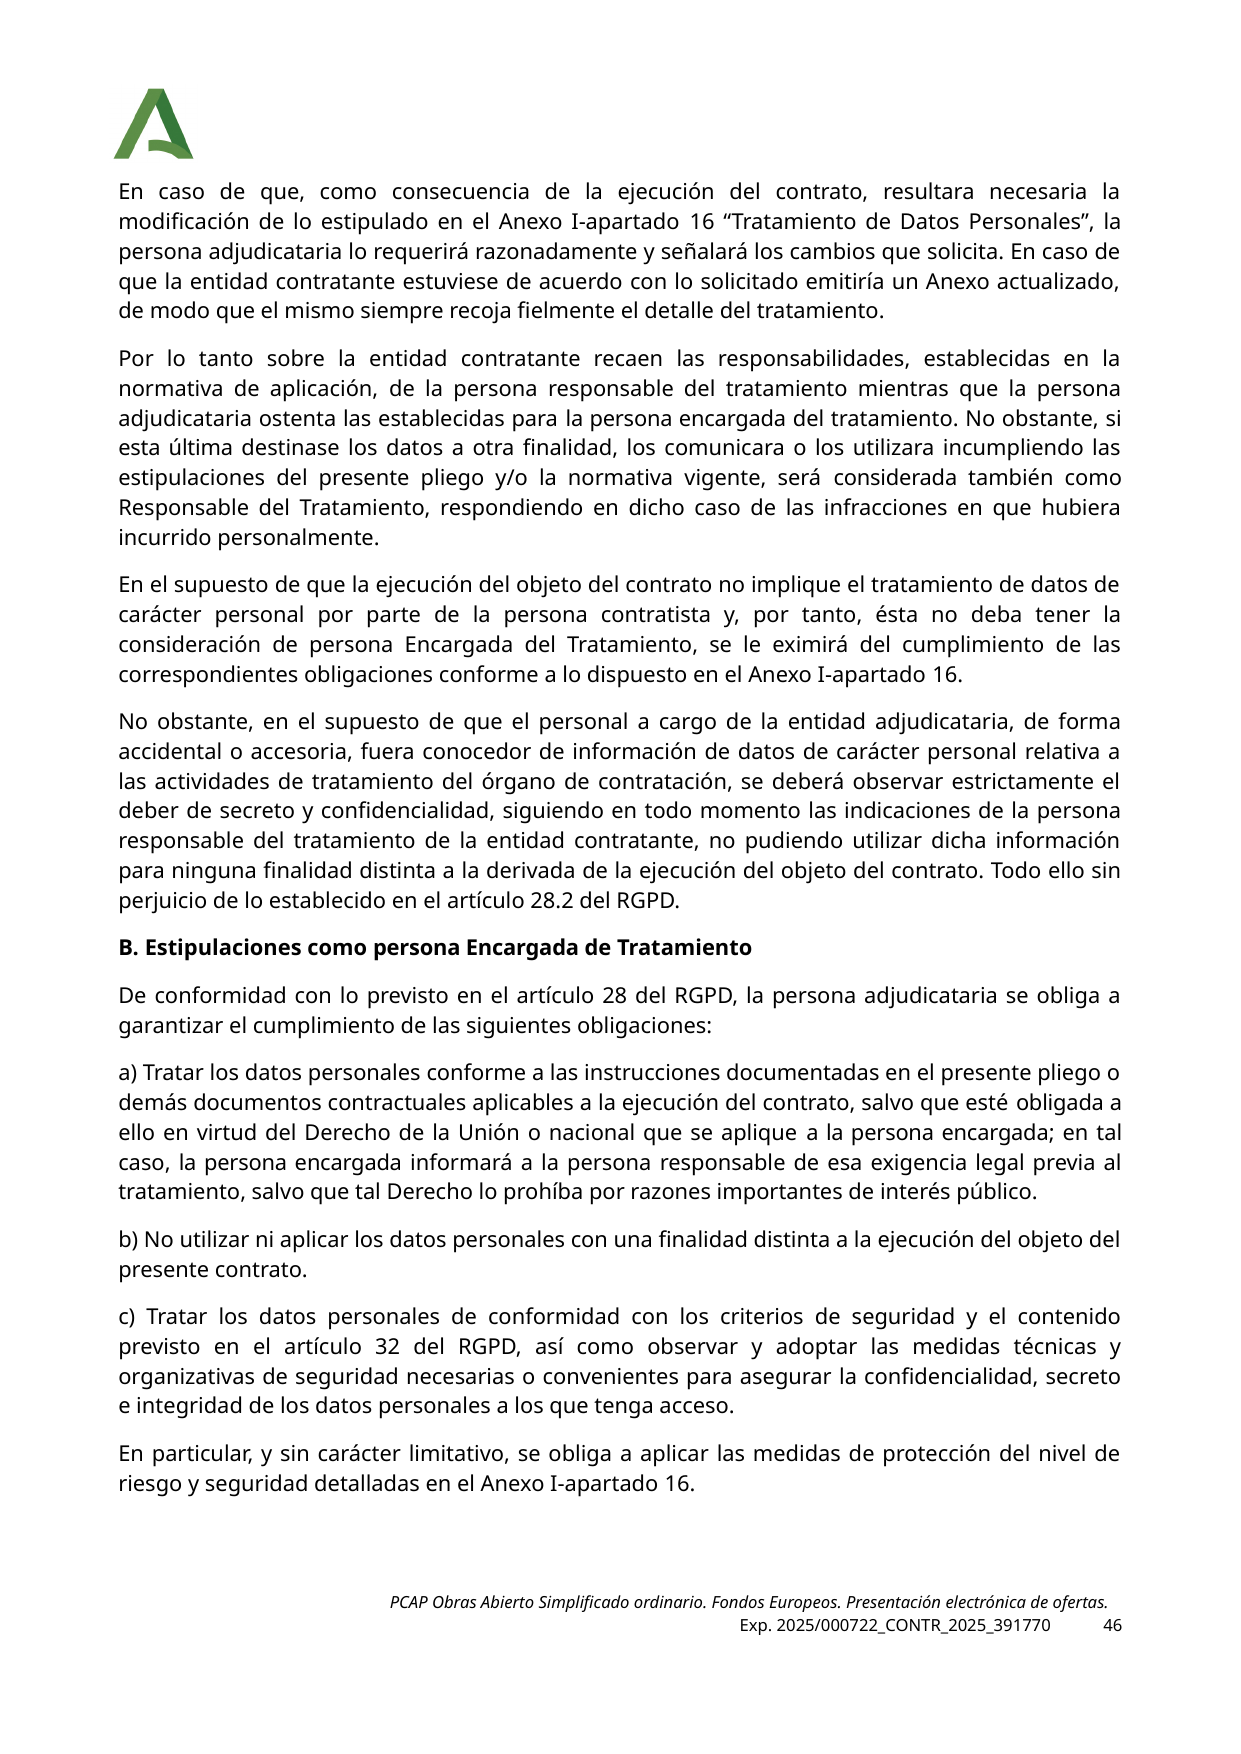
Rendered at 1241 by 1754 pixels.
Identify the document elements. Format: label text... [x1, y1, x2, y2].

text b) No utilizar ni aplicar los datos personales con una finalidad distinta a la ejecución del objeto del presente contrato. [118, 1224, 1122, 1283]
text En caso de que, como consecuencia de la ejecución del contrato, resultara necesaria la modificación de lo estipulado en el Anexo I-apartado 16 “Tratamiento de Datos Personales”, la persona adjudicataria lo requerirá razonadamente y señalará los cambios que solicita. En caso de que la entidad contratante estuviese de acuerdo con lo solicitado emitiría un Anexo actualizado, de modo que el mismo siempre recoja fielmente el detalle del tratamiento. [118, 176, 1122, 325]
text En el supuesto de que la ejecución del objeto del contrato no implique el tratamiento de datos de carácter personal por parte de la persona contratista y, por tanto, ésta no deba tener la consideración de persona Encargada del Tratamiento, se le eximirá del cumplimiento de las correspondientes obligaciones conforme a lo dispuesto en el Anexo I-apartado 16. [118, 569, 1122, 688]
text B. Estipulaciones como persona Encargada de Tratamiento [118, 932, 1122, 962]
text De conformidad con lo previsto en el artículo 28 del RGPD, la persona adjudicataria se obliga a garantizar el cumplimiento de las siguientes obligaciones: [118, 980, 1122, 1039]
text Por lo tanto sobre la entidad contratante recaen las responsabilidades, establecidas en la normativa de aplicación, de la persona responsable del tratamiento mientras que la persona adjudicataria ostenta las establecidas para la persona encargada del tratamiento. No obstante, si esta última destinase los datos a otra finalidad, los comunicara o los utilizara incumpliendo las estipulaciones del presente pliego y/o la normativa vigente, será considerada también como Responsable del Tratamiento, respondiendo en dicho caso de las infracciones en que hubiera incurrido personalmente. [118, 343, 1122, 552]
text a) Tratar los datos personales conforme a las instrucciones documentadas en el presente pliego o demás documentos contractuales aplicables a la ejecución del contrato, salvo que esté obligada a ello en virtud del Derecho de la Unión o nacional que se aplique a la persona encargada; en tal caso, la persona encargada informará a la persona responsable de esa exigencia legal previa al tratamiento, salvo que tal Derecho lo prohíba por razones importantes de interés público. [118, 1057, 1122, 1206]
text No obstante, en el supuesto de que el personal a cargo de la entidad adjudicataria, de forma accidental o accesoria, fuera conocedor de información de datos de carácter personal relativa a las actividades de tratamiento del órgano de contratación, se deberá observar estrictamente el deber de secreto y confidencialidad, siguiendo en todo momento las indicaciones de la persona responsable del tratamiento de la entidad contratante, no pudiendo utilizar dicha información para ninguna finalidad distinta a la derivada de la ejecución del objeto del contrato. Todo ello sin perjuicio de lo establecido en el artículo 28.2 del RGPD. [118, 706, 1122, 915]
text c) Tratar los datos personales de conformidad con los criterios de seguridad y el contenido previsto en el artículo 32 del RGPD, así como observar y adoptar las medidas técnicas y organizativas de seguridad necesarias o convenientes para asegurar la confidencialidad, secreto e integridad de los datos personales a los que tenga acceso. [118, 1301, 1122, 1420]
picture [109, 84, 198, 163]
text En particular, y sin carácter limitativo, se obliga a aplicar las medidas de protección del nivel de riesgo y seguridad detalladas en el Anexo I-apartado 16. [118, 1438, 1122, 1498]
